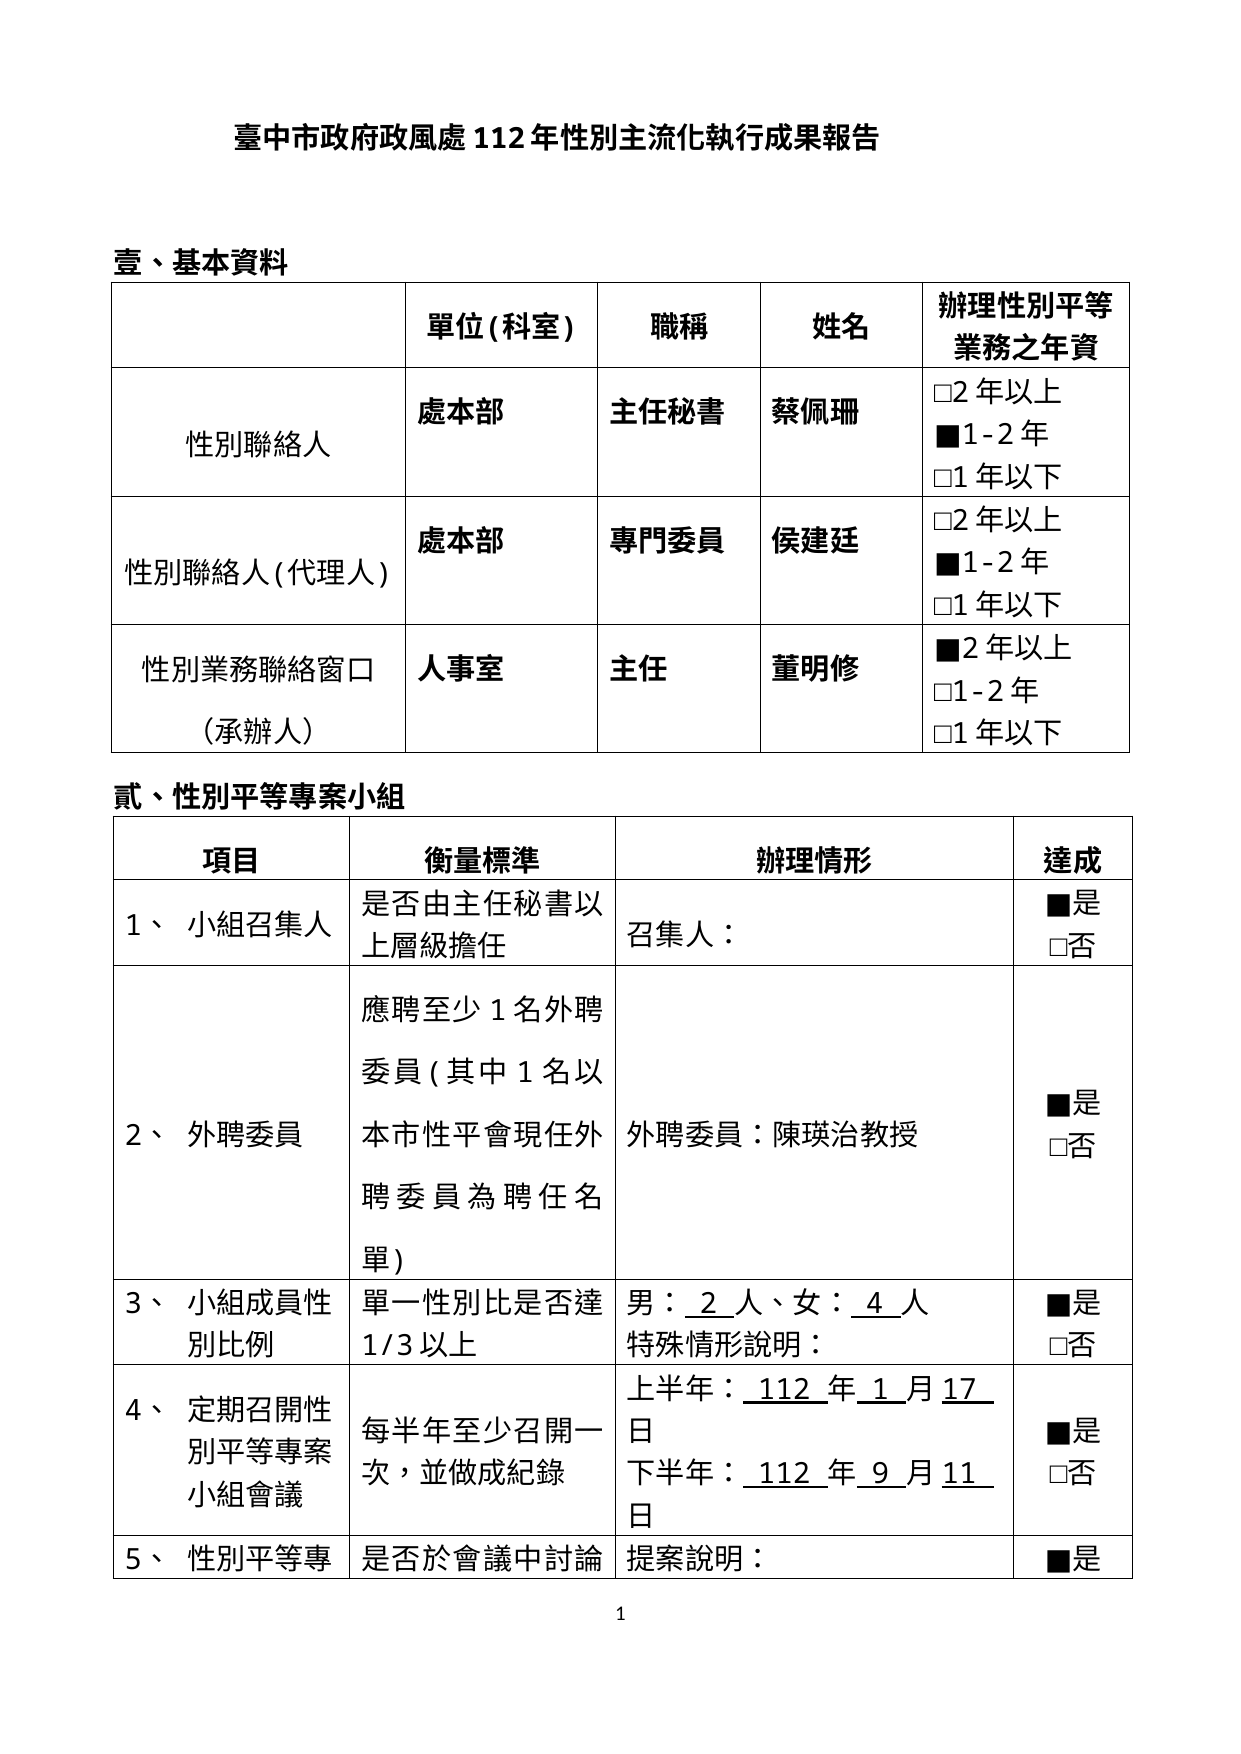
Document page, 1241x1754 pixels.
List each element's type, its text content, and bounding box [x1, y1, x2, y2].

table_cell ■是 □否 [1014, 1365, 1132, 1535]
table_cell □2年以上 ■1-2年 □1年以下 [923, 497, 1129, 624]
table_cell 性別業務聯絡窗口（承辦人） [112, 625, 405, 752]
table_cell 單一性別比是否達1/3以上 [350, 1280, 615, 1364]
table_cell ■是 [1014, 1536, 1132, 1578]
table_cell 主任 [598, 625, 760, 752]
table_header 辦理性別平等業務之年資 [923, 283, 1129, 367]
table_cell 董明修 [761, 625, 922, 752]
table_cell 外聘委員：陳瑛治教授 [616, 966, 1013, 1278]
table_cell 性別聯絡人 [112, 368, 405, 496]
table_header 衡量標準 [350, 817, 615, 879]
table_header [112, 283, 405, 367]
text 壹、基本資料 [114, 219, 1053, 282]
table_cell 定期召開性別平等專案小組會議 [114, 1365, 349, 1535]
table_cell 蔡佩珊 [761, 368, 922, 496]
table_cell 主任秘書 [598, 368, 760, 496]
text 臺中市政府政風處112年性別主流化執行成果報告 [187, 94, 1053, 157]
text 貳、性別平等專案小組 [114, 753, 1053, 816]
table_header 職稱 [598, 283, 760, 367]
table_cell □2年以上 ■1-2年 □1年以下 [923, 368, 1129, 496]
table_cell 處本部 [406, 497, 597, 624]
table_cell 小組成員性別比例 [114, 1280, 349, 1364]
table_cell 上半年： 112 年 1 月17 日 下半年： 112 年 9 月11 日 [616, 1365, 1013, 1535]
table_cell ■是 □否 [1014, 880, 1132, 965]
table_cell 人事室 [406, 625, 597, 752]
table_cell 是否於會議中討論 [350, 1536, 615, 1578]
table_cell 是否由主任秘書以上層級擔任 [350, 880, 615, 965]
table_cell 召集人： [616, 880, 1013, 965]
table_cell 專門委員 [598, 497, 760, 624]
table_cell 性別平等專案小組會議運作情形 [114, 1536, 349, 1578]
table_header 單位(科室) [406, 283, 597, 367]
table_cell 小組召集人 [114, 880, 349, 965]
table_header 項目 [114, 817, 349, 879]
table_header 達成 [1014, 817, 1132, 879]
table_cell 應聘至少1名外聘委員(其中1名以本市性平會現任外聘委員為聘任名單) [350, 966, 615, 1278]
table_cell ■是 □否 [1014, 1280, 1132, 1364]
table_cell 男： 2 人、女： 4 人 特殊情形說明： [616, 1280, 1013, 1364]
table_cell ■2年以上 □1-2年 □1年以下 [923, 625, 1129, 752]
table_cell 外聘委員 [114, 966, 349, 1278]
table_cell 提案說明： 上半年會議：皆於會議中討論性別主流化六大工具執行情形或性別平等相關措施，詳如會議記錄及本處推動性別主流化實施計畫(112-115年)(計畫內含性別主流化六大工具執行情形或性別平等相關措施)。 下半年會議：皆於會議中討論性別主流化六大工具執行情形或性別平等相關措施，詳如會議記錄及本處推動性別主流化實施計畫(112-115年)(計畫內含性別主流化六大工具執行情形或性別平等相關措施)。 [616, 1536, 1013, 1578]
table_header 姓名 [761, 283, 922, 367]
table_cell 每半年至少召開一次，並做成紀錄 [350, 1365, 615, 1535]
table_cell 侯建廷 [761, 497, 922, 624]
table_cell 性別聯絡人(代理人) [112, 497, 405, 624]
table_header 辦理情形 [616, 817, 1013, 879]
table_cell 處本部 [406, 368, 597, 496]
table_cell ■是 □否 [1014, 966, 1132, 1278]
